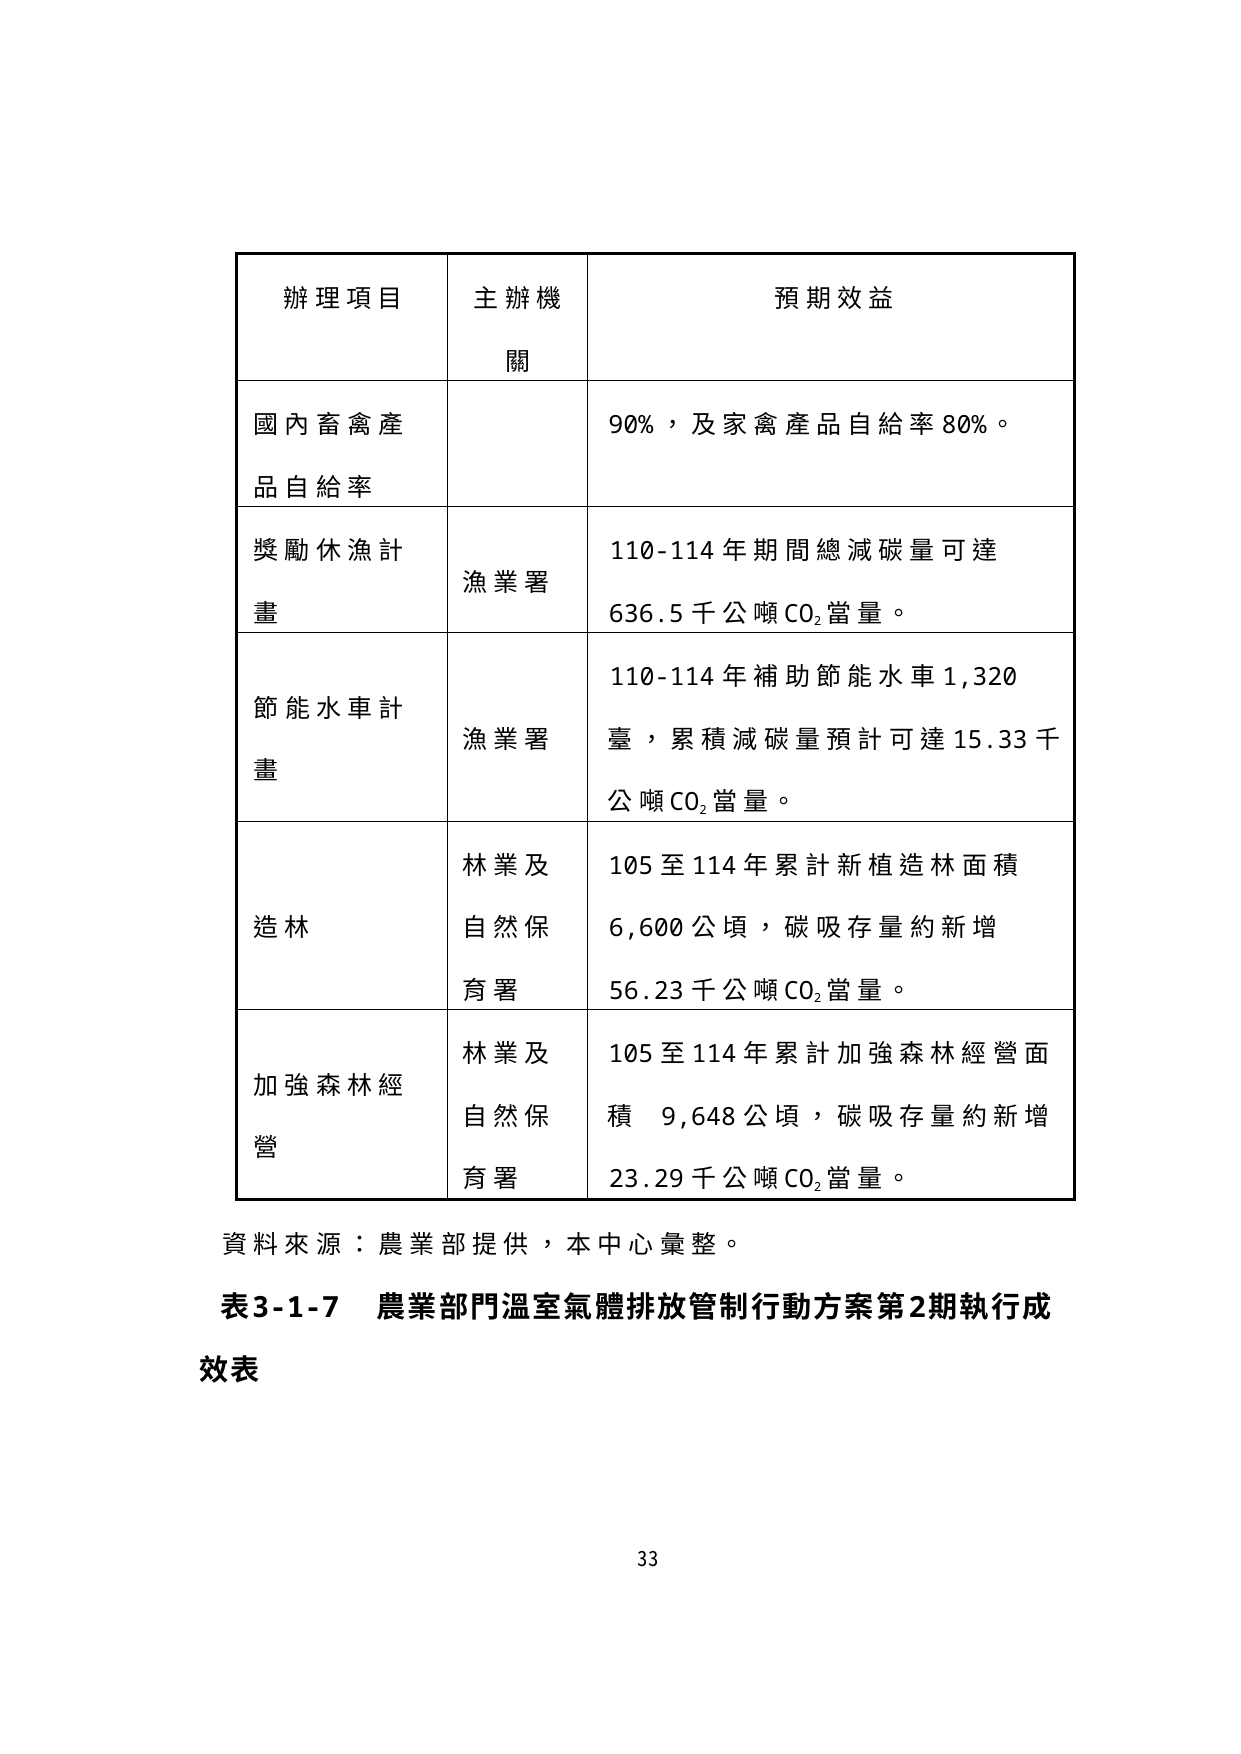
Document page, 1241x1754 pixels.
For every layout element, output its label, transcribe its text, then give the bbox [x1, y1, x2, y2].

table_cell 漁業署 [448, 633, 587, 821]
table_cell [448, 381, 587, 506]
table_cell 漁業署 [448, 507, 587, 632]
table_cell 110-114年補助節能水車1,320臺，累積減碳量預計可達15.33千公噸CO2當量。 [588, 633, 1073, 821]
table_cell 90%，及家禽產品自給率80%。 [588, 381, 1073, 506]
text 資料來源：農業部提供，本中心彙整。 [198, 1201, 1063, 1263]
table_cell 林業及自然保育署 [448, 822, 587, 1009]
table_cell 獎勵休漁計畫 [238, 507, 447, 632]
table_cell 加強森林經營 [238, 1010, 447, 1198]
table_cell 110-114年期間總減碳量可達636.5千公噸CO2當量。 [588, 507, 1073, 632]
text 表3-1-7 農業部門溫室氣體排放管制行動方案第2期執行成效表 [198, 1263, 1063, 1388]
table_cell 節能水車計畫 [238, 633, 447, 821]
table_header 主辦機關 [448, 255, 587, 380]
table_cell 105至114年累計加強森林經營面積 9,648公頃，碳吸存量約新增23.29千公噸CO2當量。 [588, 1010, 1073, 1198]
table_cell 國內畜禽產品自給率 [238, 381, 447, 506]
table_header 預期效益 [588, 255, 1073, 380]
table_header 辦理項目 [238, 255, 447, 380]
table_cell 林業及自然保育署 [448, 1010, 587, 1198]
table_cell 造林 [238, 822, 447, 1009]
table_cell 105至114年累計新植造林面積6,600公頃，碳吸存量約新增56.23千公噸CO2當量。 [588, 822, 1073, 1009]
